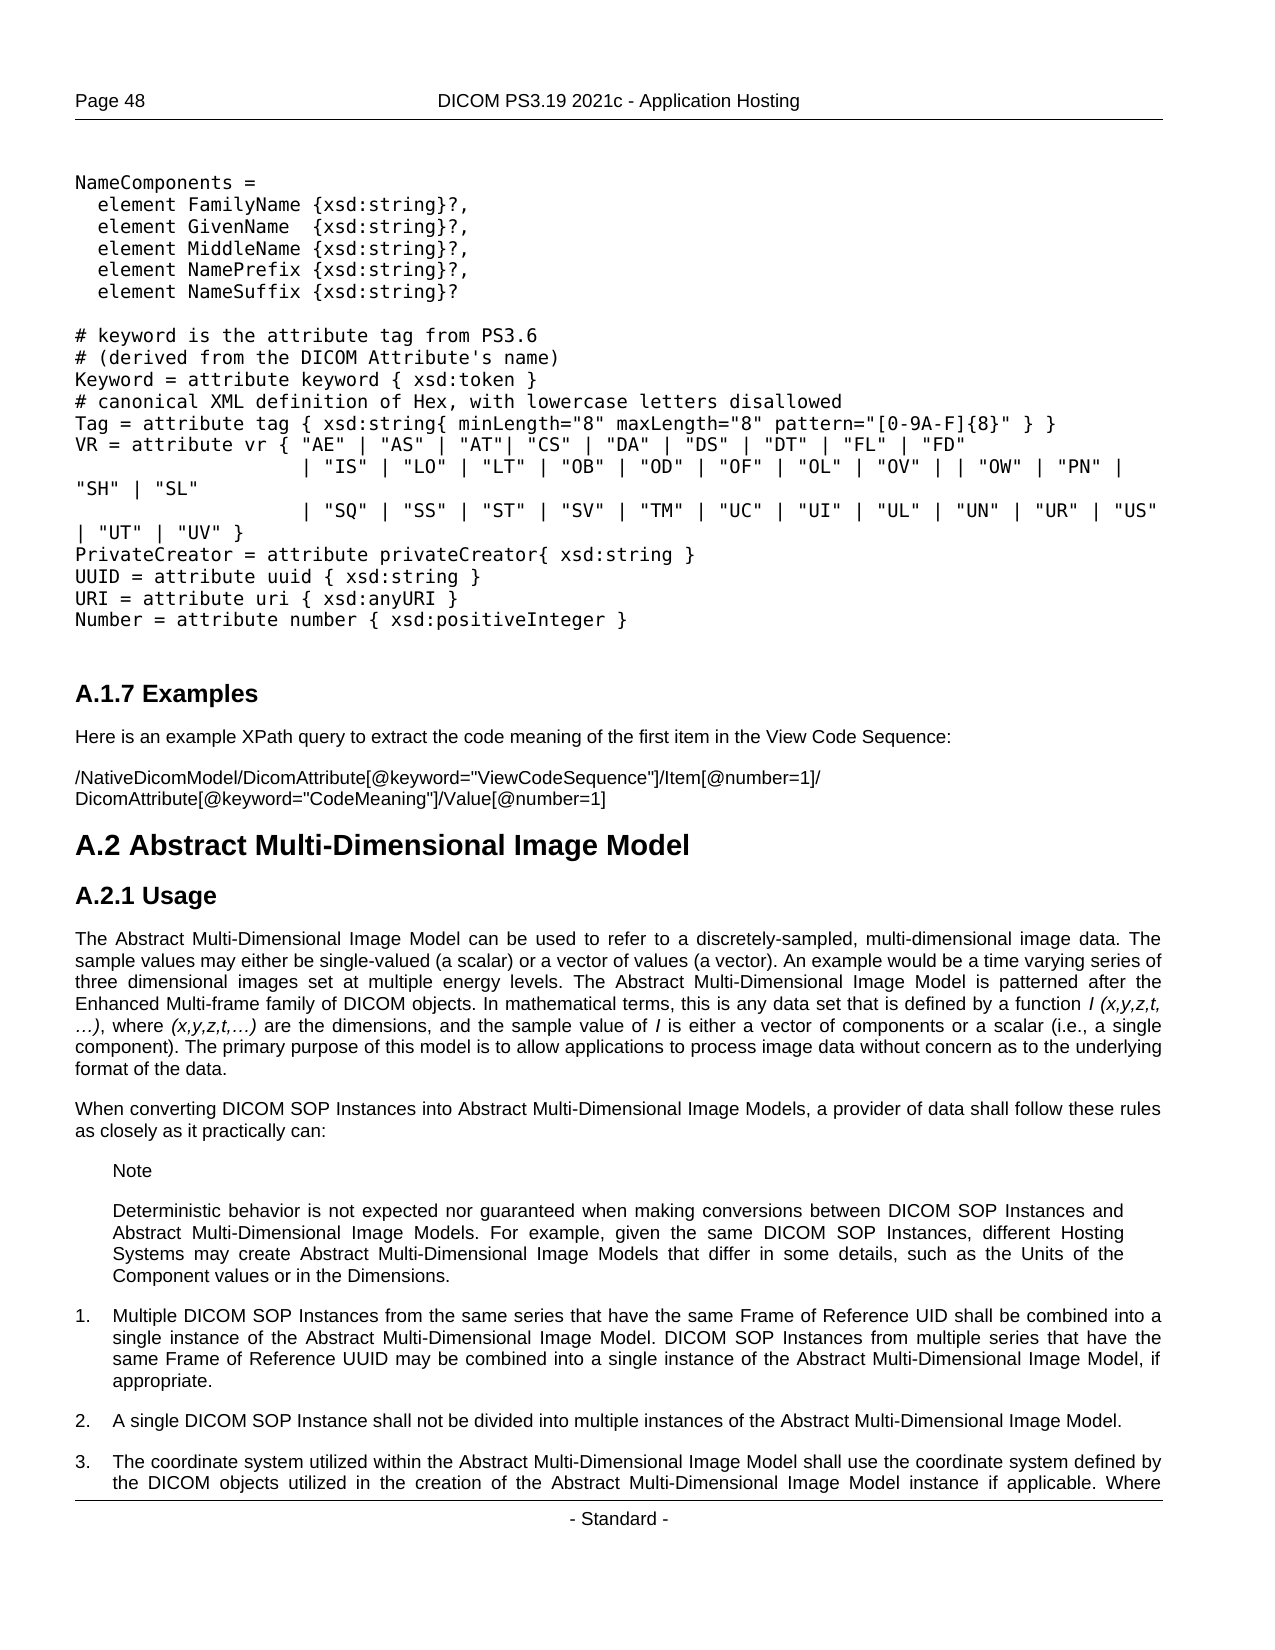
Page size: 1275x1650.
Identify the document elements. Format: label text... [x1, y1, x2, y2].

text 3. The coordinate system utilized within the Abstract Multi-Dimensional Image Model shall use the coordinate system defined by the DICOM objects utilized in the creation of the Abstract Multi-Dimensional Image Model instance if applicable. Where [75, 1450, 1162, 1493]
text 1. Multiple DICOM SOP Instances from the same series that have the same Frame of Reference UID shall be combined into a single instance of the Abstract Multi-Dimensional Image Model. DICOM SOP Instances from multiple series that have the same Frame of Reference UUID may be combined into a single instance of the Abstract Multi-Dimensional Image Model, if appropriate. [75, 1305, 1162, 1391]
text A.2 Abstract Multi-Dimensional Image Model [75, 828, 1162, 862]
text Deterministic behavior is not expected nor guaranteed when making conversions between DICOM SOP Instances and Abstract Multi-Dimensional Image Models. For example, given the same DICOM SOP Instances, different Hosting Systems may create Abstract Multi-Dimensional Image Models that differ in some details, such as the Units of the Component values or in the Dimensions. [112, 1200, 1125, 1286]
text /NativeDicomModel/DicomAttribute[@keyword="ViewCodeSequence"]/Item[@number=1]/​DicomAttribute[@keyword="CodeMeaning"]/Value[@number=1] [75, 767, 1162, 810]
text 2. A single DICOM SOP Instance shall not be divided into multiple instances of the Abstract Multi-Dimensional Image Model. [75, 1410, 1162, 1432]
text A.1.7 Examples [75, 679, 1162, 707]
text The Abstract Multi-Dimensional Image Model can be used to refer to a discretely-sampled, multi-dimensional image data. The sample values may either be single-valued (a scalar) or a vector of values (a vector). An example would be a time varying series of three dimensional images set at multiple energy levels. The Abstract Multi-Dimensional Image Model is patterned after the Enhanced Multi-frame family of DICOM objects. In mathematical terms, this is any data set that is defined by a function I (x,y,z,t,…), where (x,y,z,t,…) are the dimensions, and the sample value of I is either a vector of components or a scalar (i.e., a single component). The primary purpose of this model is to allow applications to process image data without concern as to the underlying format of the data. [75, 928, 1162, 1079]
text Note [112, 1160, 1125, 1181]
text NameComponents = element FamilyName {xsd:string}?, element GivenName {xsd:string}?, element MiddleName {xsd:string}?, element NamePrefix {xsd:string}?, element NameSuffix {xsd:string}? # keyword is the attribute tag from PS3.6 # (derived from the DICOM Attribute's name) Keyword = attribute keyword { xsd:token } # canonical XML definition of Hex, with lowercase letters disallowed Tag = attribute tag { xsd:string{ minLength="8" maxLength="8" pattern="[0-9A-F]{8}" } } VR = attribute vr { "AE" | "AS" | "AT"| "CS" | "DA" | "DS" | "DT" | "FL" | "FD" | "IS" | "LO" | "LT" | "OB" | "OD" | "OF" | "OL" | "OV" | | "OW" | "PN" | "SH" | "SL" | "SQ" | "SS" | "ST" | "SV" | "TM" | "UC" | "UI" | "UL" | "UN" | "UR" | "US" | "UT" | "UV" } PrivateCreator = attribute privateCreator{ xsd:string } UUID = attribute uuid { xsd:string } URI = attribute uri { xsd:anyURI } Number = attribute number { xsd:positiveInteger } [75, 150, 1162, 660]
text When converting DICOM SOP Instances into Abstract Multi-Dimensional Image Models, a provider of data shall follow these rules as closely as it practically can: [75, 1098, 1162, 1141]
text A.2.1 Usage [75, 881, 1162, 909]
text Here is an example XPath query to extract the code meaning of the first item in the View Code Sequence: [75, 726, 1162, 748]
